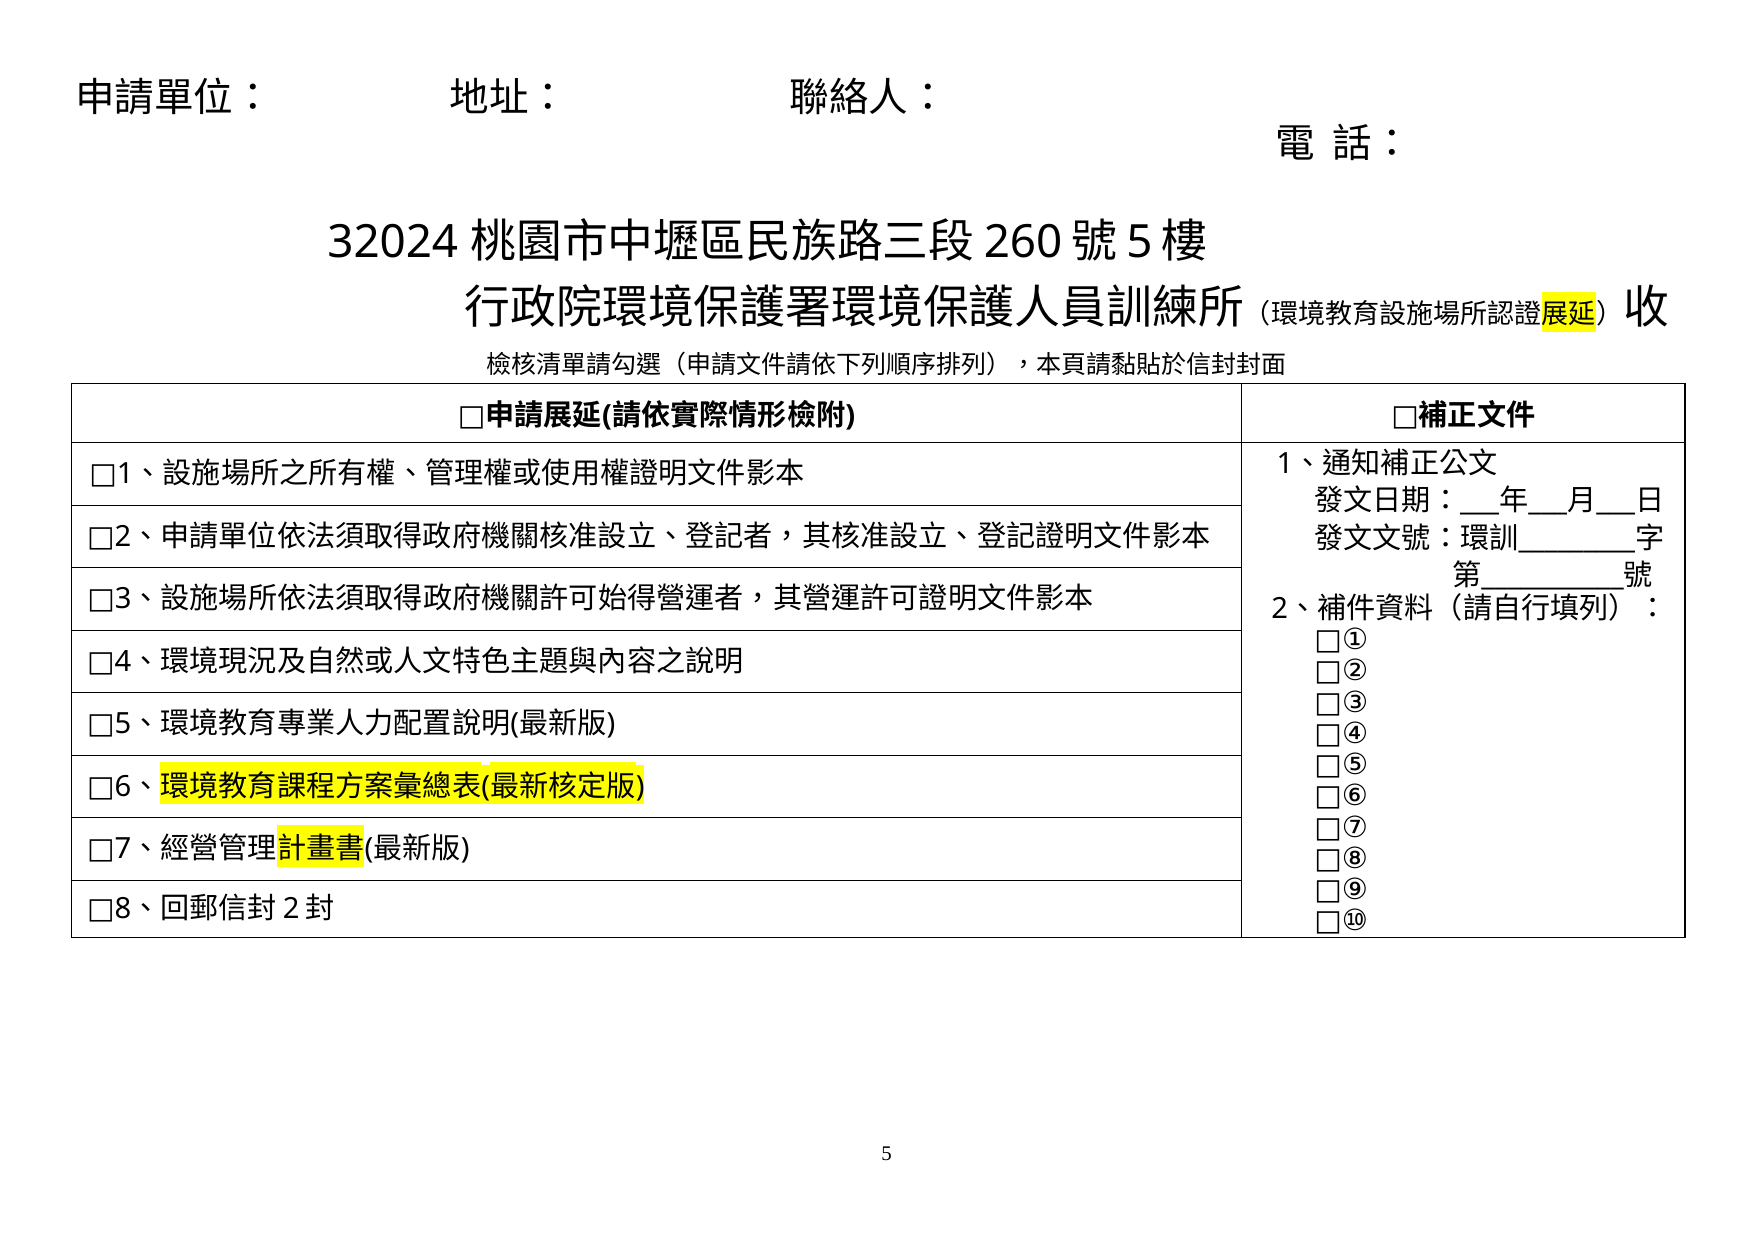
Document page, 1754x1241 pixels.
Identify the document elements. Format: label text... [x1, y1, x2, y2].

table_cell □5、環境教育專業人力配置說明(最新版) [72, 693, 1241, 755]
table_cell □4、環境現況及自然或人文特色主題與內容之說明 [72, 631, 1241, 692]
text 行政院環境保護署環境保護人員訓練所（環境教育設施場所認證展延）收 [75, 271, 1698, 337]
table_header □補正文件 [1242, 384, 1684, 442]
table_cell □6、環境教育課程方案彙總表(最新核定版) [72, 756, 1241, 817]
text 申請單位： 地址： 聯絡人： [75, 75, 1698, 121]
text 電 話： [75, 121, 1698, 167]
table_cell □2、申請單位依法須取得政府機關核准設立、登記者，其核准設立、登記證明文件影本 [72, 506, 1241, 567]
table_cell □7、經營管理計畫書(最新版) [72, 818, 1241, 880]
table_cell 1、通知補正公文 發文日期：___年___月___日 發文文號：環訓_________字 第___________號 2、補件資料（請自行填列）： □① □② □③ □④ □⑤ □⑥ □⑦ □⑧ □⑨ □⑩ [1242, 443, 1684, 937]
text 32024 桃園市中壢區民族路三段260號5樓 [75, 204, 1698, 271]
table_cell □3、設施場所依法須取得政府機關許可始得營運者，其營運許可證明文件影本 [72, 568, 1241, 630]
table_cell □1、設施場所之所有權、管理權或使用權證明文件影本 [72, 443, 1241, 505]
text 檢核清單請勾選（申請文件請依下列順序排列），本頁請黏貼於信封封面 [75, 337, 1698, 383]
table_cell □8、回郵信封2封 [72, 881, 1241, 937]
table_header □申請展延(請依實際情形檢附) [72, 384, 1241, 442]
